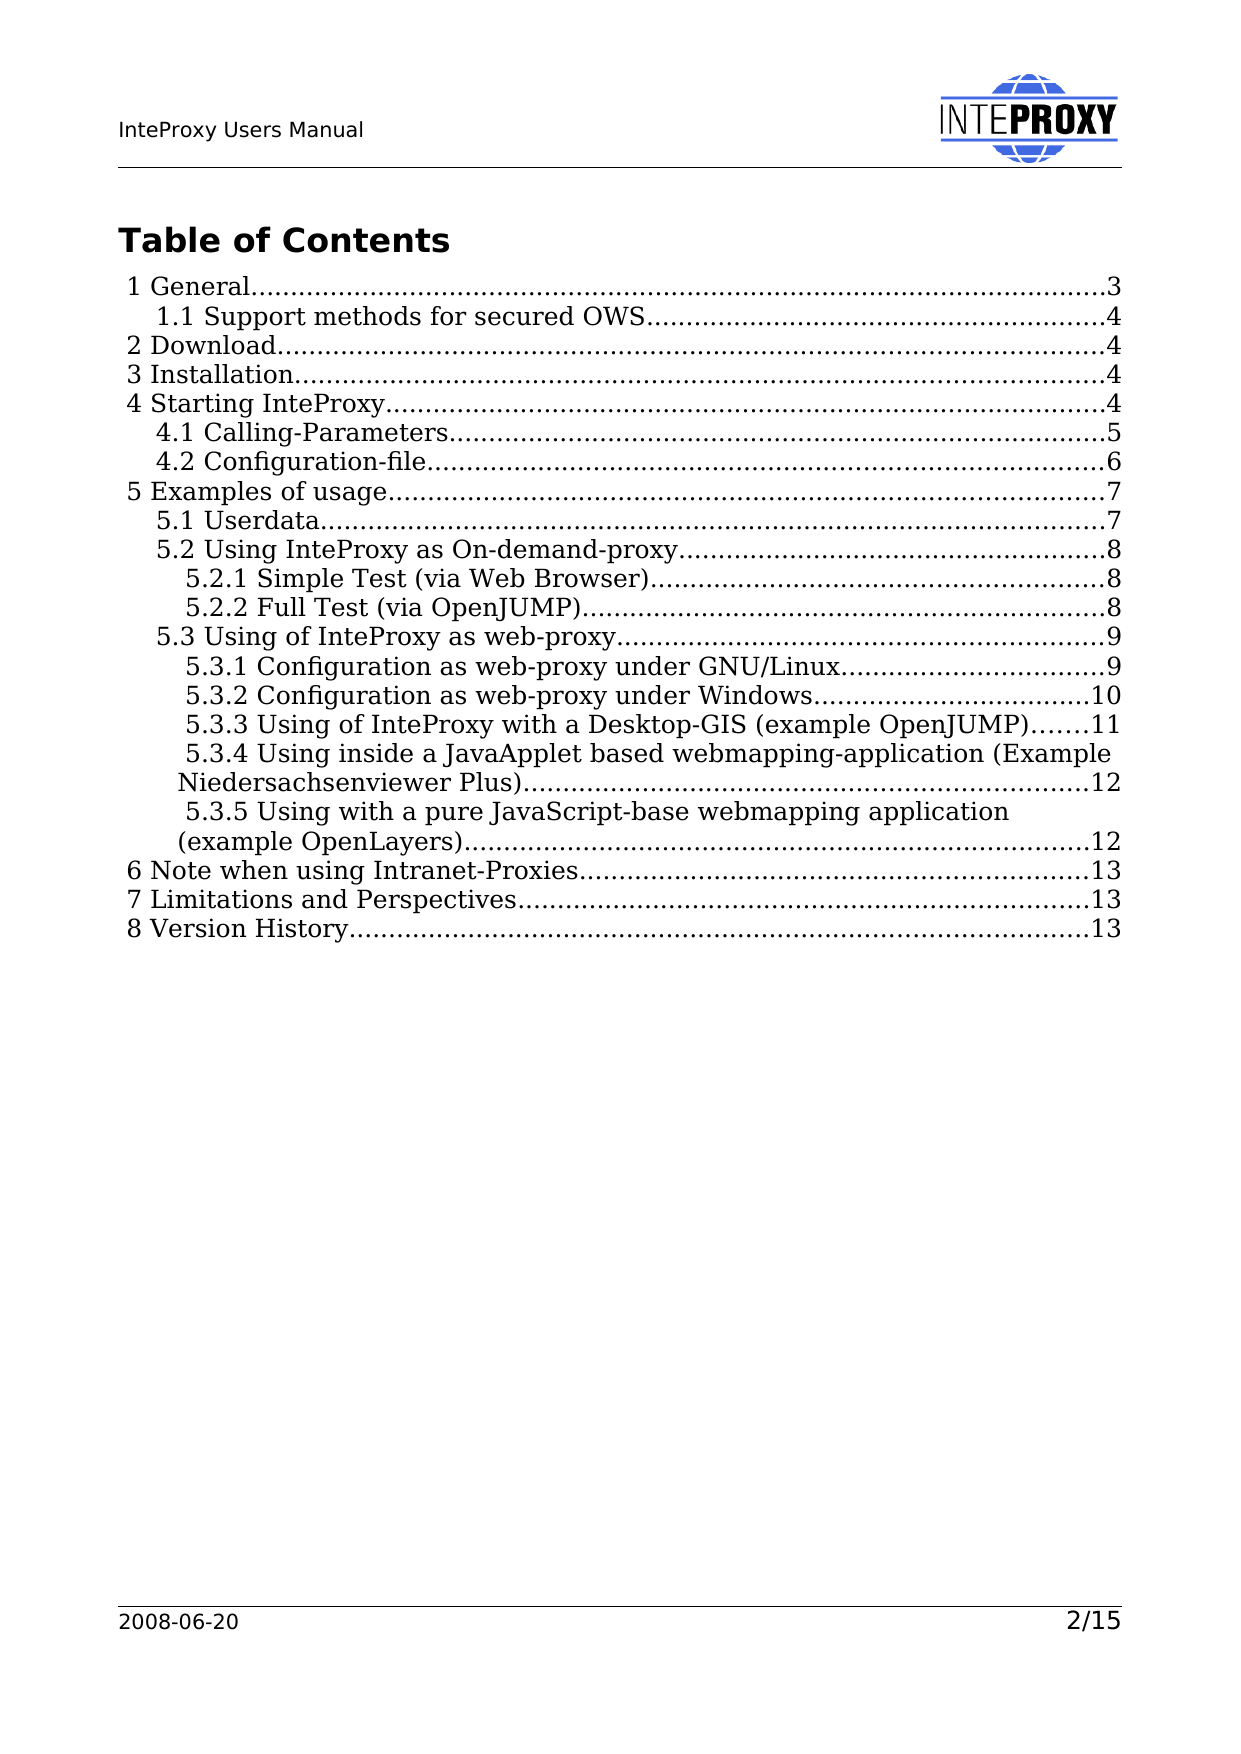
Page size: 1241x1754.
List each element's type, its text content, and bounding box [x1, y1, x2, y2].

text 7 Limitations and Perspectives 13 [118, 885, 1122, 914]
text 5.3.3 Using of InteProxy with a Desktop-GIS (example OpenJUMP) 11 [177, 710, 1122, 739]
text 1 General 3 [118, 273, 1122, 302]
text 5.3.1 Configuration as web-proxy under GNU/Linux 9 [177, 652, 1122, 681]
text 5 Examples of usage 7 [118, 477, 1122, 506]
text 5.3.5 Using with a pure JavaScript-base webmapping application (example OpenLayers) 12 [177, 798, 1122, 856]
text 5.2 Using InteProxy as On-demand-proxy 8 [148, 535, 1122, 564]
text 8 Version History 13 [118, 914, 1122, 943]
text 5.3.2 Configuration as web-proxy under Windows 10 [177, 681, 1122, 710]
text 6 Note when using Intranet-Proxies 13 [118, 856, 1122, 885]
text 4 Starting InteProxy 4 [118, 389, 1122, 418]
text 1.1 Support methods for secured OWS 4 [148, 302, 1122, 331]
text 5.1 Userdata 7 [148, 506, 1122, 535]
text 2 Download 4 [118, 331, 1122, 360]
text 5.2.2 Full Test (via OpenJUMP) 8 [177, 593, 1122, 623]
text 4.1 Calling-Parameters 5 [148, 418, 1122, 448]
text 5.3 Using of InteProxy as web-proxy 9 [148, 623, 1122, 652]
picture [940, 74, 1118, 163]
text 5.3.4 Using inside a JavaApplet based webmapping-application (Example Niedersachsenviewer Plus) 12 [177, 739, 1122, 798]
text 4.2 Configuration-file 6 [148, 448, 1122, 477]
text 3 Installation 4 [118, 360, 1122, 389]
subtitle Table of Contents [118, 221, 1122, 260]
text 5.2.1 Simple Test (via Web Browser) 8 [177, 564, 1122, 593]
